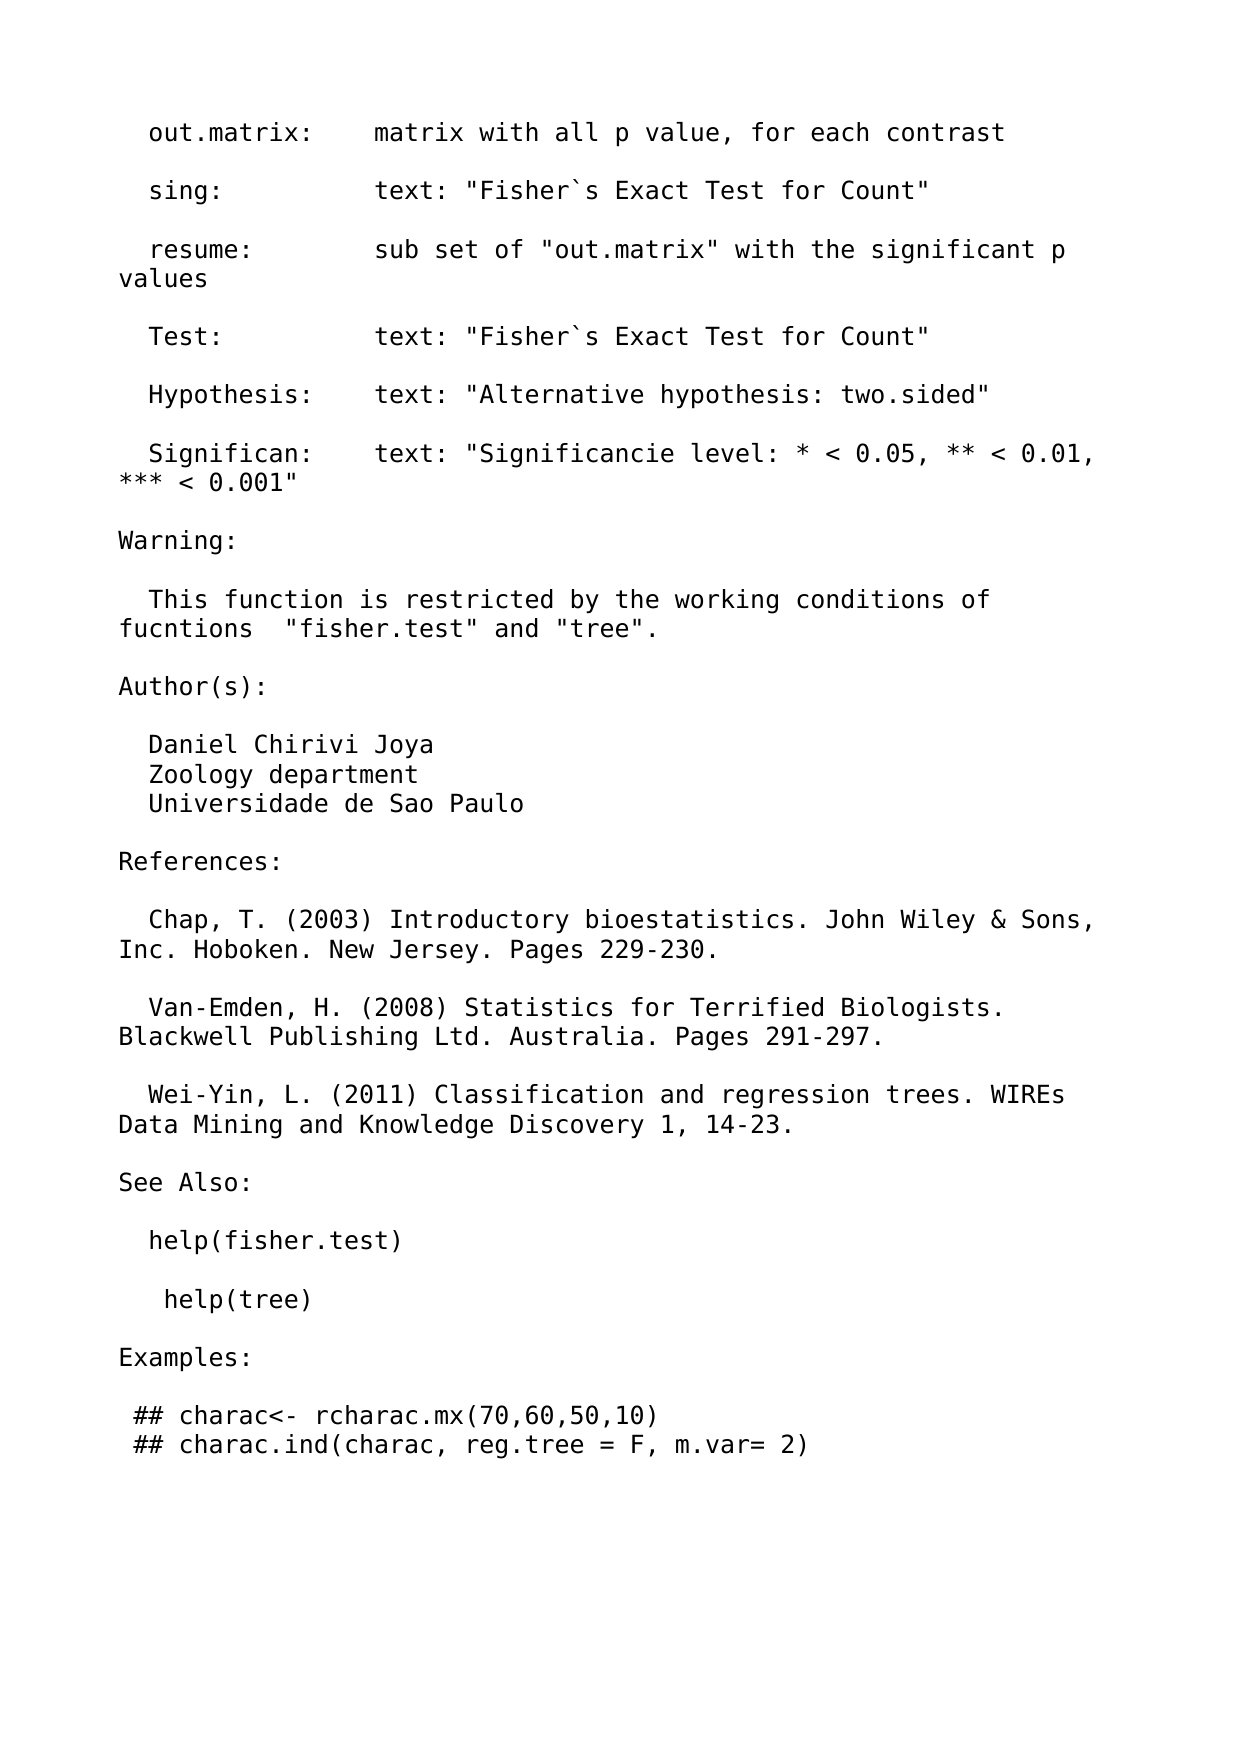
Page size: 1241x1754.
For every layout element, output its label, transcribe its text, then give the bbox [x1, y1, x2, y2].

text out.matrix: matrix with all p value, for each contrast sing: text: "Fisher`s Exact Test for Count" resume: sub set of "out.matrix" with the significant p values Test: text: "Fisher`s Exact Test for Count" Hypothesis: text: "Alternative hypothesis: two.sided" Significan: text: "Significancie level: * < 0.05, ** < 0.01, *** < 0.001" Warning: This function is restricted by the working conditions of fucntions "fisher.test" and "tree". Author(s): Daniel Chirivi Joya Zoology department Universidade de Sao Paulo References: Chap, T. (2003) Introductory bioestatistics. John Wiley & Sons, Inc. Hoboken. New Jersey. Pages 229-230. Van-Emden, H. (2008) Statistics for Terrified Biologists. Blackwell Publishing Ltd. Australia. Pages 291-297. Wei-Yin, L. (2011) Classification and regression trees. WIREs Data Mining and Knowledge Discovery 1, 14-23. See Also: help(fisher.test) help(tree) Examples: ## charac<- rcharac.mx(70,60,50,10) ## charac.ind(charac, reg.tree = F, m.var= 2) [118, 118, 1122, 1460]
